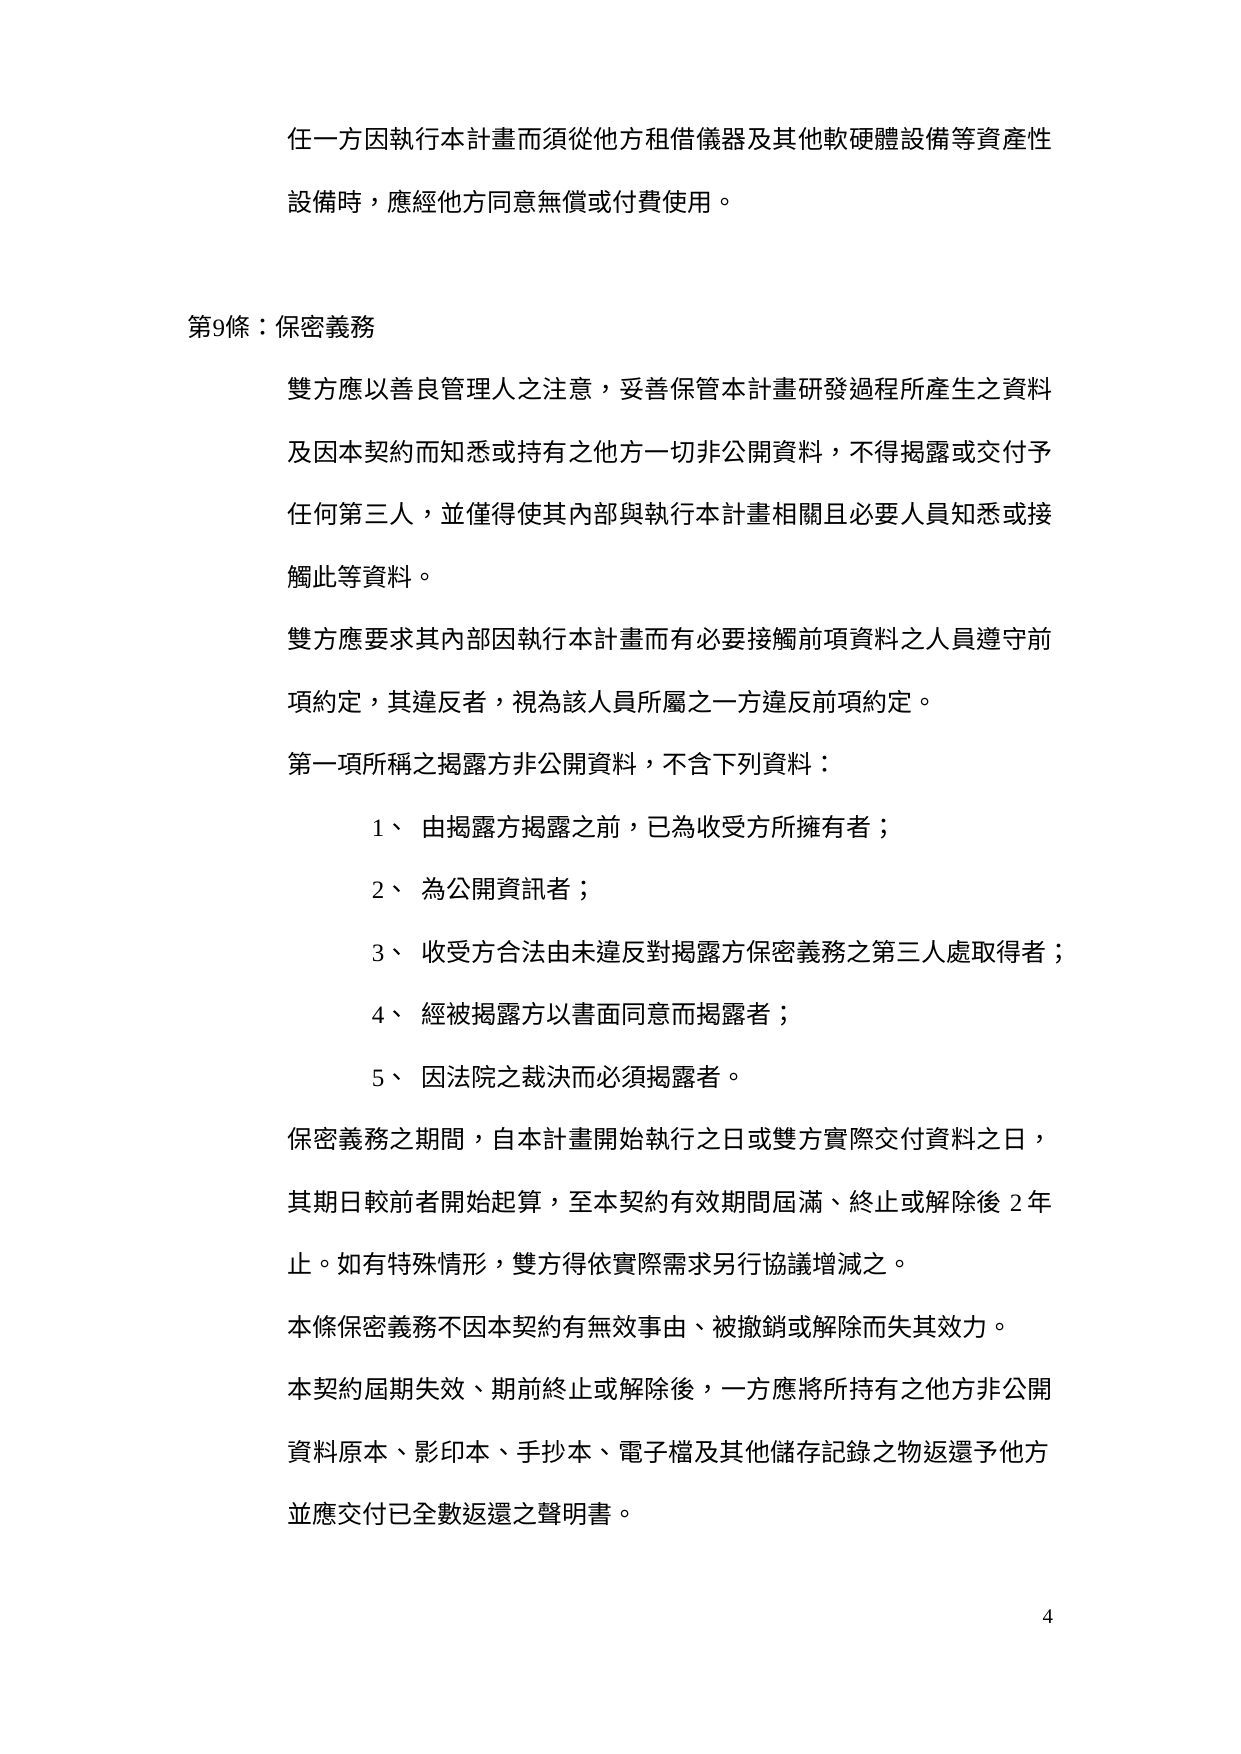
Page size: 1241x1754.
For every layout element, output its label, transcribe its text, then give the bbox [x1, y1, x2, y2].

text 本條保密義務不因本契約有無效事由、被撤銷或解除而失其效力。 [287, 1284, 1053, 1346]
list 由揭露方揭露之前，已為收受方所擁有者； [372, 784, 1053, 846]
text 保密義務之期間，自本計畫開始執行之日或雙方實際交付資料之日，其期日較前者開始起算，至本契約有效期間屆滿、終止或解除後2年止。如有特殊情形，雙方得依實際需求另行協議增減之。 [287, 1096, 1053, 1284]
text 任一方因執行本計畫而須從他方租借儀器及其他軟硬體設備等資產性設備時，應經他方同意無償或付費使用。 [287, 96, 1053, 221]
list 經被揭露方以書面同意而揭露者； [372, 971, 1053, 1034]
text 本契約屆期失效、期前終止或解除後，一方應將所持有之他方非公開資料原本、影印本、手抄本、電子檔及其他儲存記錄之物返還予他方，並應交付已全數返還之聲明書。 [287, 1346, 1053, 1534]
text 雙方應要求其內部因執行本計畫而有必要接觸前項資料之人員遵守前項約定，其違反者，視為該人員所屬之一方違反前項約定。 [287, 596, 1053, 721]
list 保密義務 [187, 284, 1053, 346]
list 因法院之裁決而必須揭露者。 [372, 1034, 1053, 1096]
list 為公開資訊者； [372, 846, 1053, 909]
text 第一項所稱之揭露方非公開資料，不含下列資料： [287, 721, 1053, 784]
text 雙方應以善良管理人之注意，妥善保管本計畫研發過程所產生之資料及因本契約而知悉或持有之他方一切非公開資料，不得揭露或交付予任何第三人，並僅得使其內部與執行本計畫相關且必要人員知悉或接觸此等資料。 [287, 346, 1053, 596]
list 收受方合法由未違反對揭露方保密義務之第三人處取得者； [372, 909, 1053, 971]
